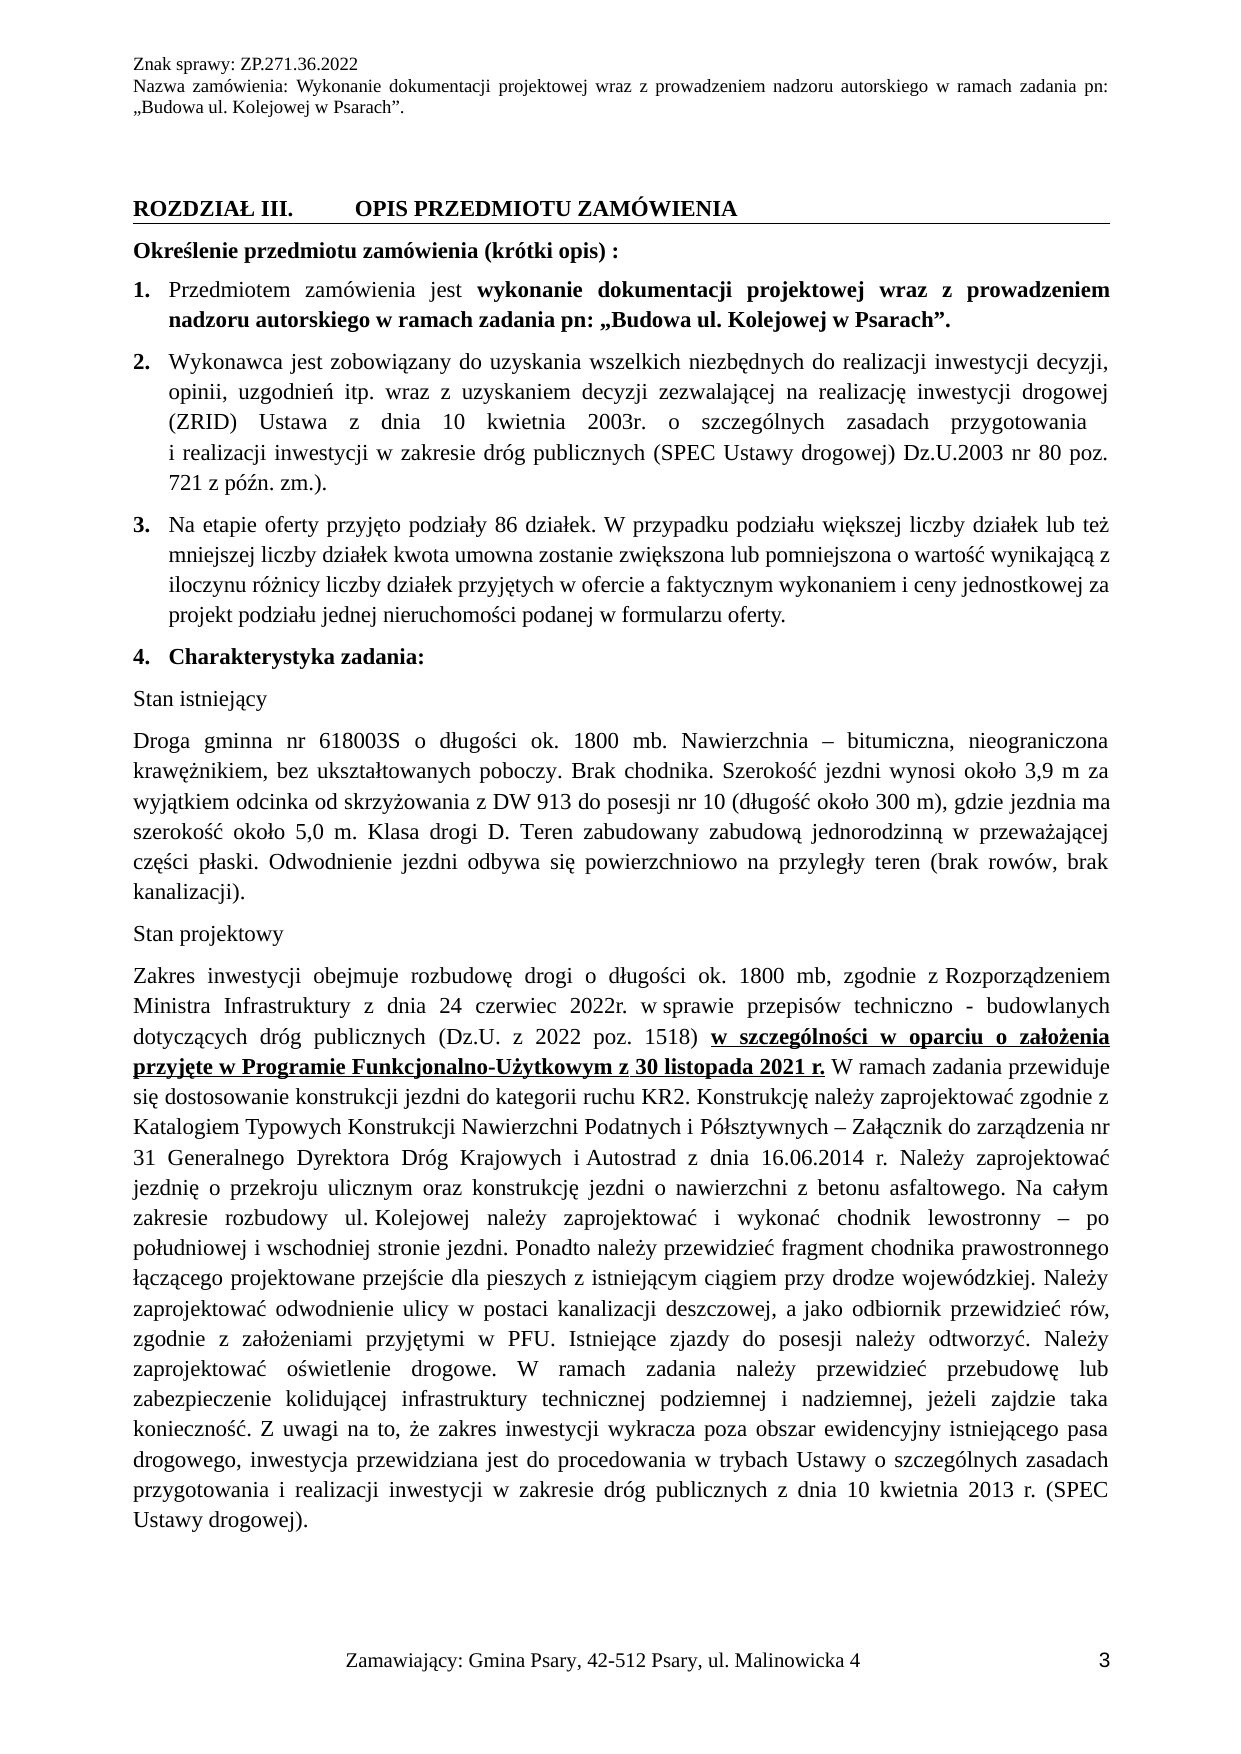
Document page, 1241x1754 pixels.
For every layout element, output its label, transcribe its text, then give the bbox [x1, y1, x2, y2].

text Zakres inwestycji obejmuje rozbudowę drogi o długości ok. 1800 mb, zgodnie z Rozporządzeniem Ministra Infrastruktury z dnia 24 czerwiec 2022r. w sprawie przepisów techniczno - budowlanych dotyczących dróg publicznych (Dz.U. z 2022 poz. 1518) w szczególności w oparciu o założenia przyjęte w Programie Funkcjonalno-Użytkowym z 30 listopada 2021 r. W ramach zadania przewiduje się dostosowanie konstrukcji jezdni do kategorii ruchu KR2. Konstrukcję należy zaprojektować zgodnie z Katalogiem Typowych Konstrukcji Nawierzchni Podatnych i Półsztywnych – Załącznik do zarządzenia nr 31 Generalnego Dyrektora Dróg Krajowych i Autostrad z dnia 16.06.2014 r. Należy zaprojektować jezdnię o przekroju ulicznym oraz konstrukcję jezdni o nawierzchni z betonu asfaltowego. Na całym zakresie rozbudowy ul. Kolejowej należy zaprojektować i wykonać chodnik lewostronny – po południowej i wschodniej stronie jezdni. Ponadto należy przewidzieć fragment chodnika prawostronnego łączącego projektowane przejście dla pieszych z istniejącym ciągiem przy drodze wojewódzkiej. Należy zaprojektować odwodnienie ulicy w postaci kanalizacji deszczowej, a jako odbiornik przewidzieć rów, zgodnie z założeniami przyjętymi w PFU. Istniejące zjazdy do posesji należy odtworzyć. Należy zaprojektować oświetlenie drogowe. W ramach zadania należy przewidzieć przebudowę lub zabezpieczenie kolidującej infrastruktury technicznej podziemnej i nadziemnej, jeżeli zajdzie taka konieczność. Z uwagi na to, że zakres inwestycji wykracza poza obszar ewidencyjny istniejącego pasa drogowego, inwestycja przewidziana jest do procedowania w trybach Ustawy o szczególnych zasadach przygotowania i realizacji inwestycji w zakresie dróg publicznych z dnia 10 kwietnia 2013 r. (SPEC Ustawy drogowej). [133, 962, 1110, 1532]
text Określenie przedmiotu zamówienia (krótki opis) : [133, 237, 1110, 263]
text Stan projektowy [133, 920, 1110, 947]
list Przedmiotem zamówienia jest wykonanie dokumentacji projektowej wraz z prowadzeniem nadzoru autorskiego w ramach zadania pn: „Budowa ul. Kolejowej w Psarach”. [133, 276, 1110, 332]
list Wykonawca jest zobowiązany do uzyskania wszelkich niezbędnych do realizacji inwestycji decyzji, opinii, uzgodnień itp. wraz z uzyskaniem decyzji zezwalającej na realizację inwestycji drogowej (ZRID) Ustawa z dnia 10 kwietnia 2003r. o szczególnych zasadach przygotowania i realizacji inwestycji w zakresie dróg publicznych (SPEC Ustawy drogowej) Dz.U.2003 nr 80 poz. 721 z późn. zm.). [133, 348, 1110, 495]
text Stan istniejący [133, 685, 1110, 712]
list Charakterystyka zadania: [133, 643, 1110, 670]
list Na etapie oferty przyjęto podziały 86 działek. W przypadku podziału większej liczby działek lub też mniejszej liczby działek kwota umowna zostanie zwiększona lub pomniejszona o wartość wynikającą z iloczynu różnicy liczby działek przyjętych w ofercie a faktycznym wykonaniem i ceny jednostkowej za projekt podziału jednej nieruchomości podanej w formularzu oferty. [133, 511, 1110, 628]
text Droga gminna nr 618003S o długości ok. 1800 mb. Nawierzchnia – bitumiczna, nieograniczona krawężnikiem, bez ukształtowanych poboczy. Brak chodnika. Szerokość jezdni wynosi około 3,9 m za wyjątkiem odcinka od skrzyżowania z DW 913 do posesji nr 10 (długość około 300 m), gdzie jezdnia ma szerokość około 5,0 m. Klasa drogi D. Teren zabudowany zabudową jednorodzinną w przeważającej części płaski. Odwodnienie jezdni odbywa się powierzchniowo na przyległy teren (brak rowów, brak kanalizacji). [133, 727, 1110, 905]
text ROZDZIAŁ III. OPIS PRZEDMIOTU ZAMÓWIENIA [133, 195, 1110, 223]
